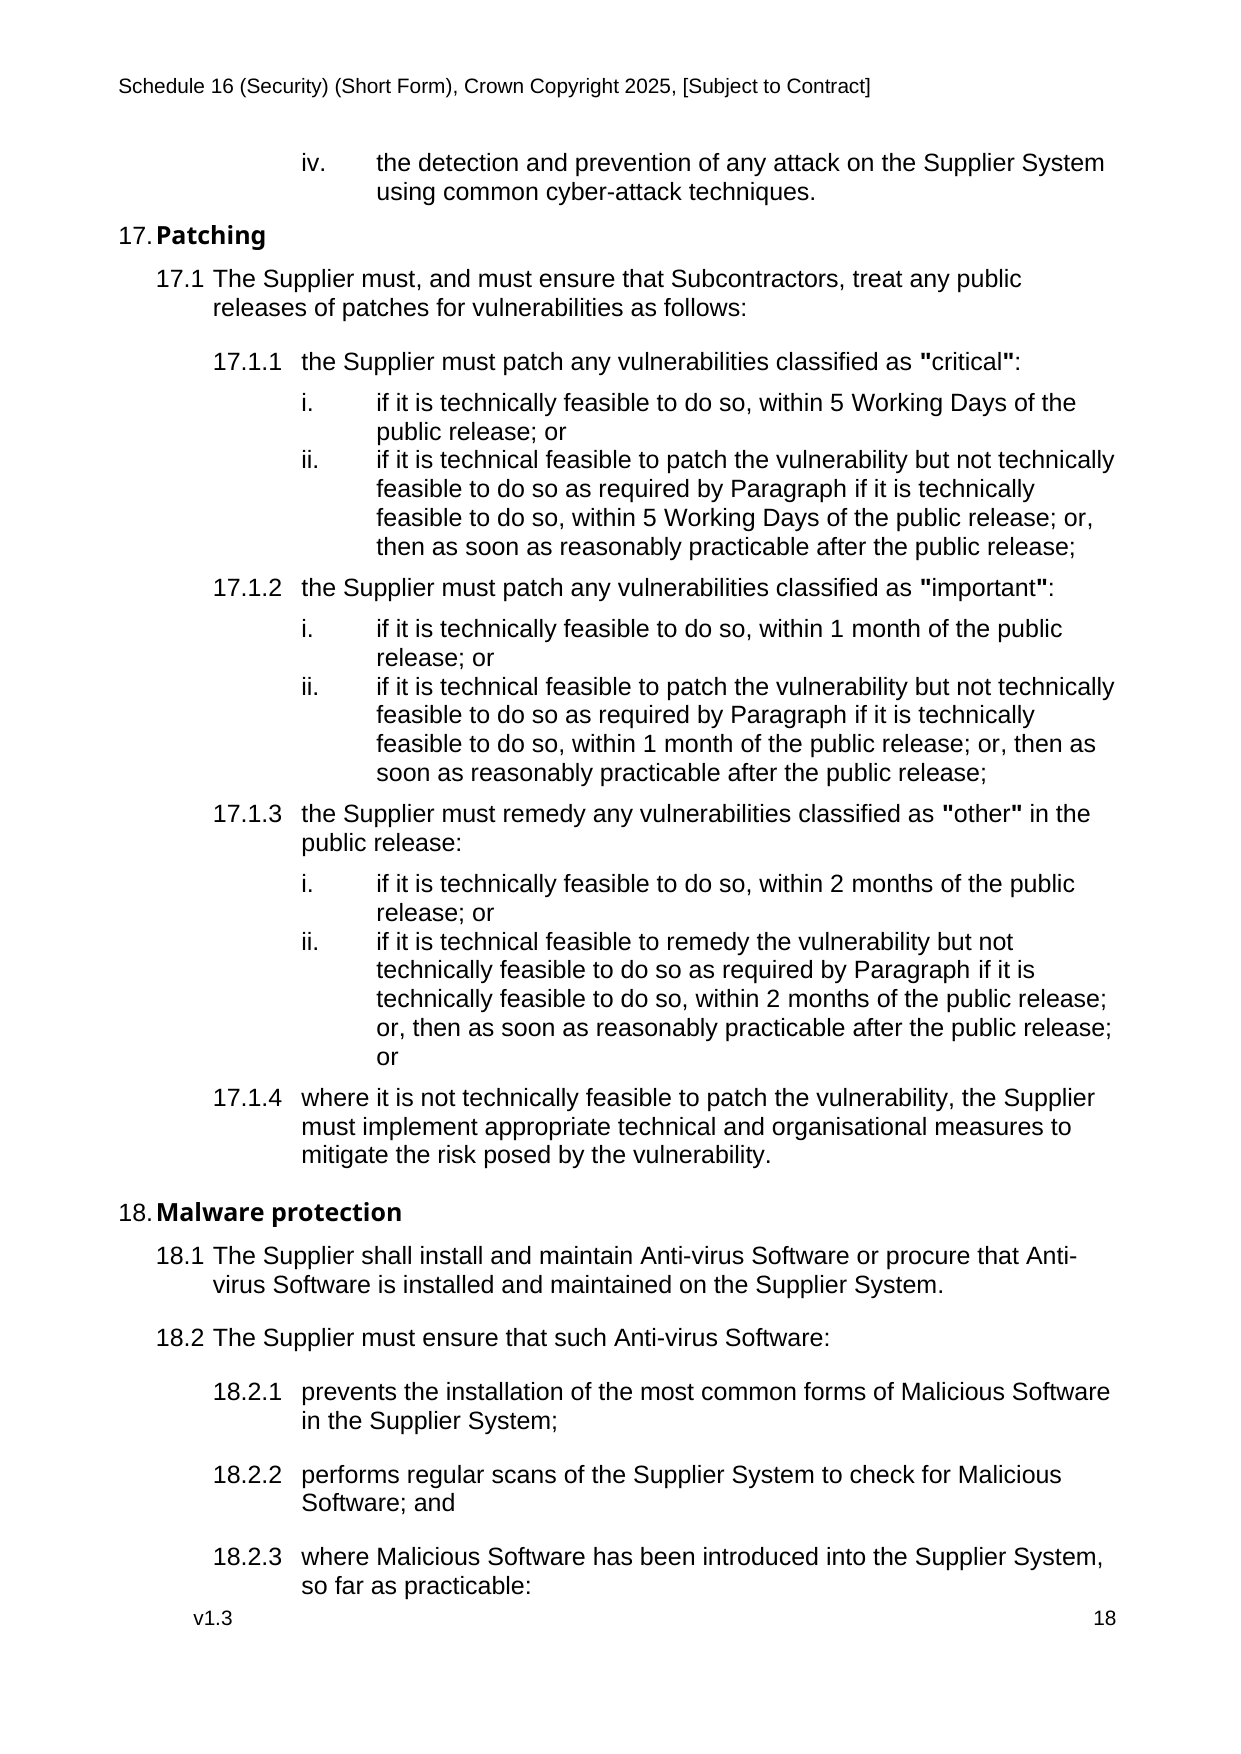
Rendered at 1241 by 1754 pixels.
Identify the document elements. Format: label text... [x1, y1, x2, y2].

list if it is technically feasible to do so, within 1 month of the public release; or [301, 614, 1122, 672]
subtitle Patching [118, 218, 1122, 252]
list if it is technical feasible to patch the vulnerability but not technically feasible to do so as required by Paragraph 1.1(a)(i), then as soon as reasonably practicable after the public release; [301, 446, 1122, 561]
list the Supplier must patch any vulnerabilities classified as "important": [213, 573, 1122, 602]
list if it is technical feasible to remedy the vulnerability but not technically feasible to do so as required by Paragraph 1.1(a)(i), then as soon as reasonably practicable after the public release; or [301, 927, 1122, 1071]
list if it is technically feasible to do so, within 5 Working Days of the public release; or [301, 388, 1122, 446]
list The Supplier must, and must ensure that Subcontractors, treat any public releases of patches for vulnerabilities as follows: [156, 264, 1122, 322]
list if it is technically feasible to do so, within 2 months of the public release; or [301, 869, 1122, 927]
list The Supplier must ensure that such Anti-virus Software: [156, 1323, 1122, 1352]
list the Supplier must patch any vulnerabilities classified as "critical": [213, 347, 1122, 376]
list if it is technical feasible to patch the vulnerability but not technically feasible to do so as required by Paragraph 1.1(a)(i), then as soon as reasonably practicable after the public release; [301, 672, 1122, 787]
list prevents the installation of the most common forms of Malicious Software in the Supplier System; [213, 1377, 1122, 1434]
list where it is not technically feasible to patch the vulnerability, the Supplier must implement appropriate technical and organisational measures to mitigate the risk posed by the vulnerability. [213, 1083, 1122, 1169]
list where Malicious Software has been introduced into the Supplier System, so far as practicable: [213, 1542, 1122, 1599]
subtitle Malware protection [118, 1194, 1122, 1228]
list the detection and prevention of any attack on the Supplier System using common cyber-attack techniques. [301, 148, 1122, 205]
list The Supplier shall install and maintain Anti-virus Software or procure that Anti-virus Software is installed and maintained on the Supplier System. [156, 1241, 1122, 1298]
list the Supplier must remedy any vulnerabilities classified as "other" in the public release: [213, 799, 1122, 857]
list performs regular scans of the Supplier System to check for Malicious Software; and [213, 1459, 1122, 1517]
